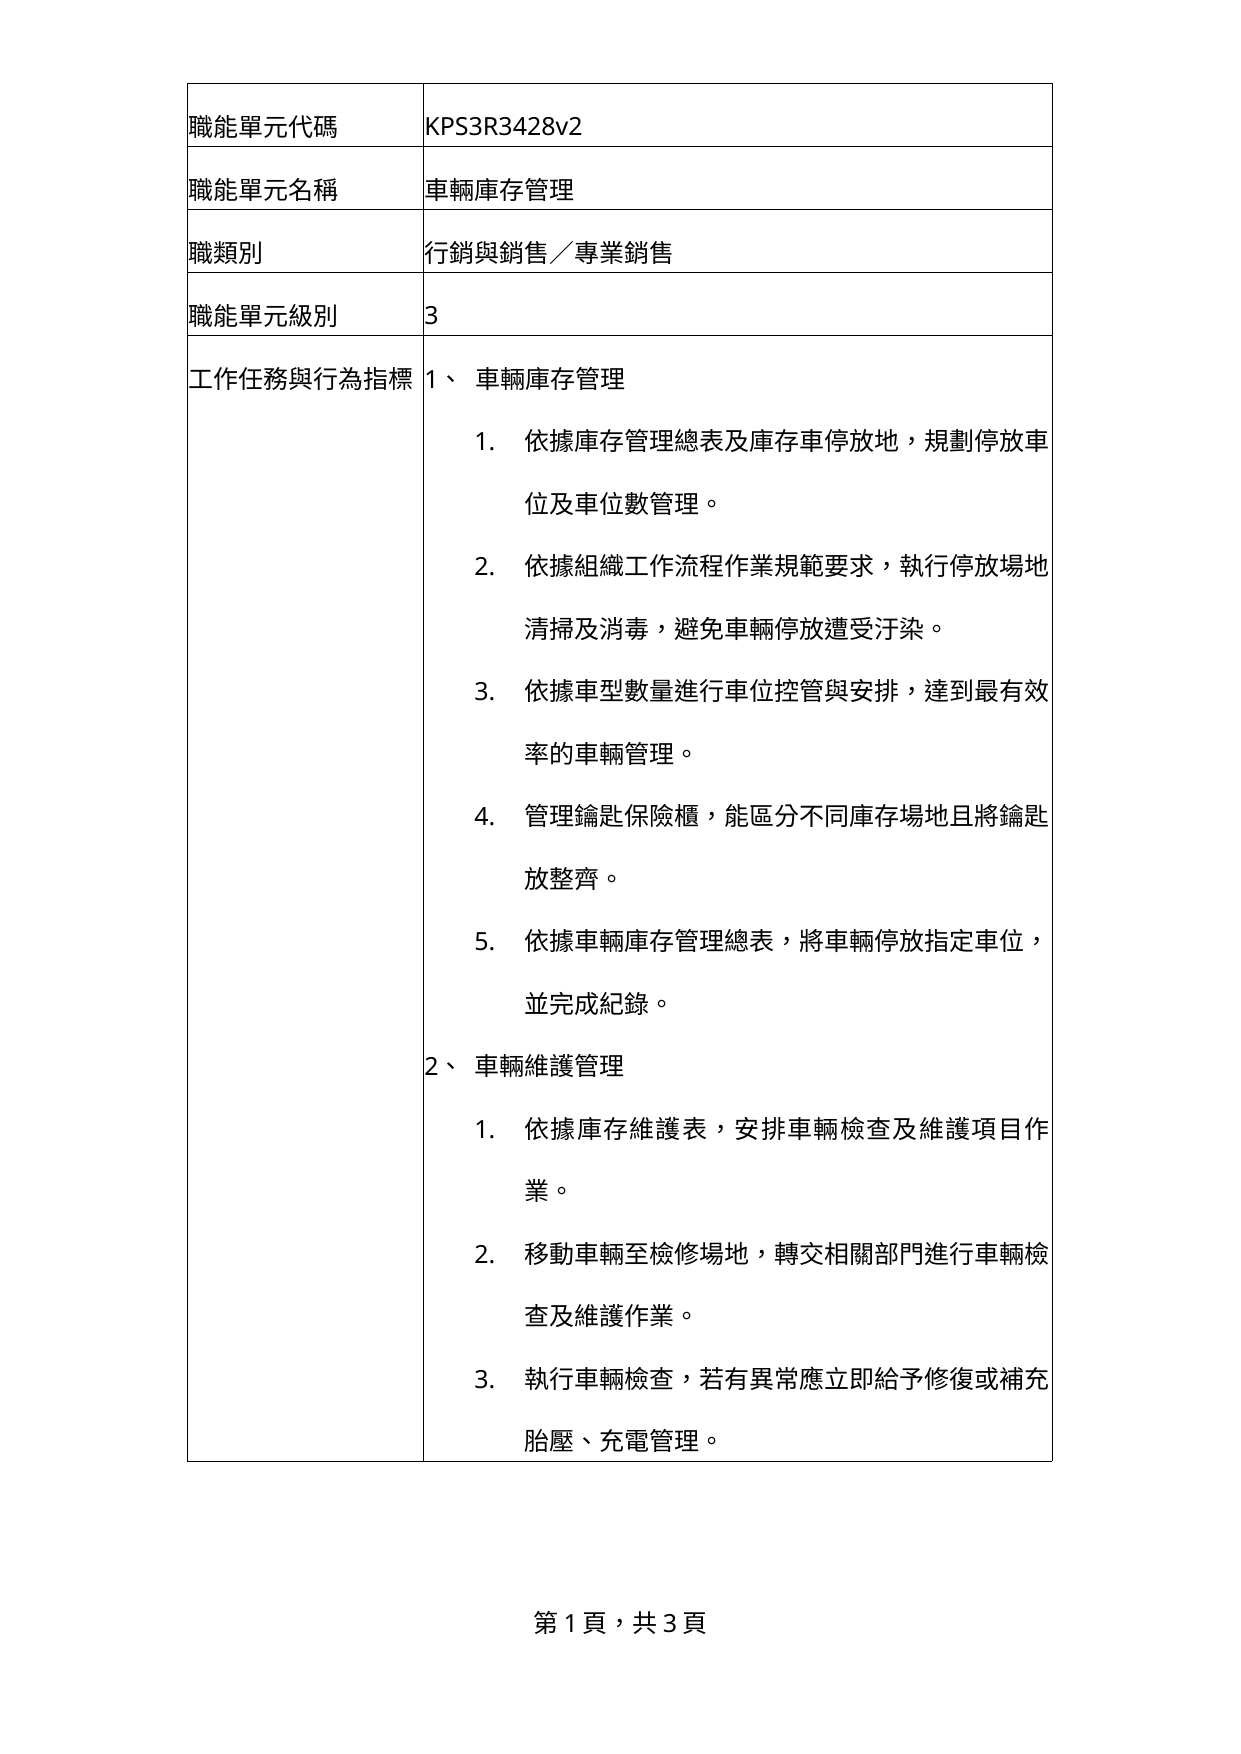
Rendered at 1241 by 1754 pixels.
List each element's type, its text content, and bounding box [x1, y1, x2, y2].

table_cell 職類別 [188, 210, 423, 272]
table_cell 車輛庫存管理 [424, 147, 1052, 209]
table_cell 3 [424, 273, 1052, 335]
table_cell 工作任務與行為指標 [188, 336, 423, 1461]
table_cell 職能單元級別 [188, 273, 423, 335]
table_cell 車輛庫存管理 依據庫存管理總表及庫存車停放地，規劃停放車位及車位數管理。 依據組織工作流程作業規範要求，執行停放場地清掃及消毒，避免車輛停放遭受汙染。 依據車型數量進行車位控管與安排，達到最有效率的車輛管理。 管理鑰匙保險櫃，能區分不同庫存場地且將鑰匙放整齊。 依據車輛庫存管理總表，將車輛停放指定車位，並完成紀錄。 車輛維護管理 依據庫存維護表，安排車輛檢查及維護項目作業。 移動車輛至檢修場地，轉交相關部門進行車輛檢查及維護作業。 執行車輛檢查，若有異常應立即給予修復或補充胎壓、充電管理。 車輛維護管理 遵守環境安全衛生規範，隨時保持環境衛生及場域清潔。 確認庫存停車場地之燈光、排水、消防有無符合場地要求，並確認有無危害，以確保作業安全。 定期進行設備維護及檢查，確保儀器設備運作正常，並記錄檢查結果。 [424, 336, 1052, 1461]
table_cell 行銷與銷售／專業銷售 [424, 210, 1052, 272]
table_header 職能單元代碼 [188, 84, 423, 146]
table_header KPS3R3428v2 [424, 84, 1052, 146]
table_cell 職能單元名稱 [188, 147, 423, 209]
